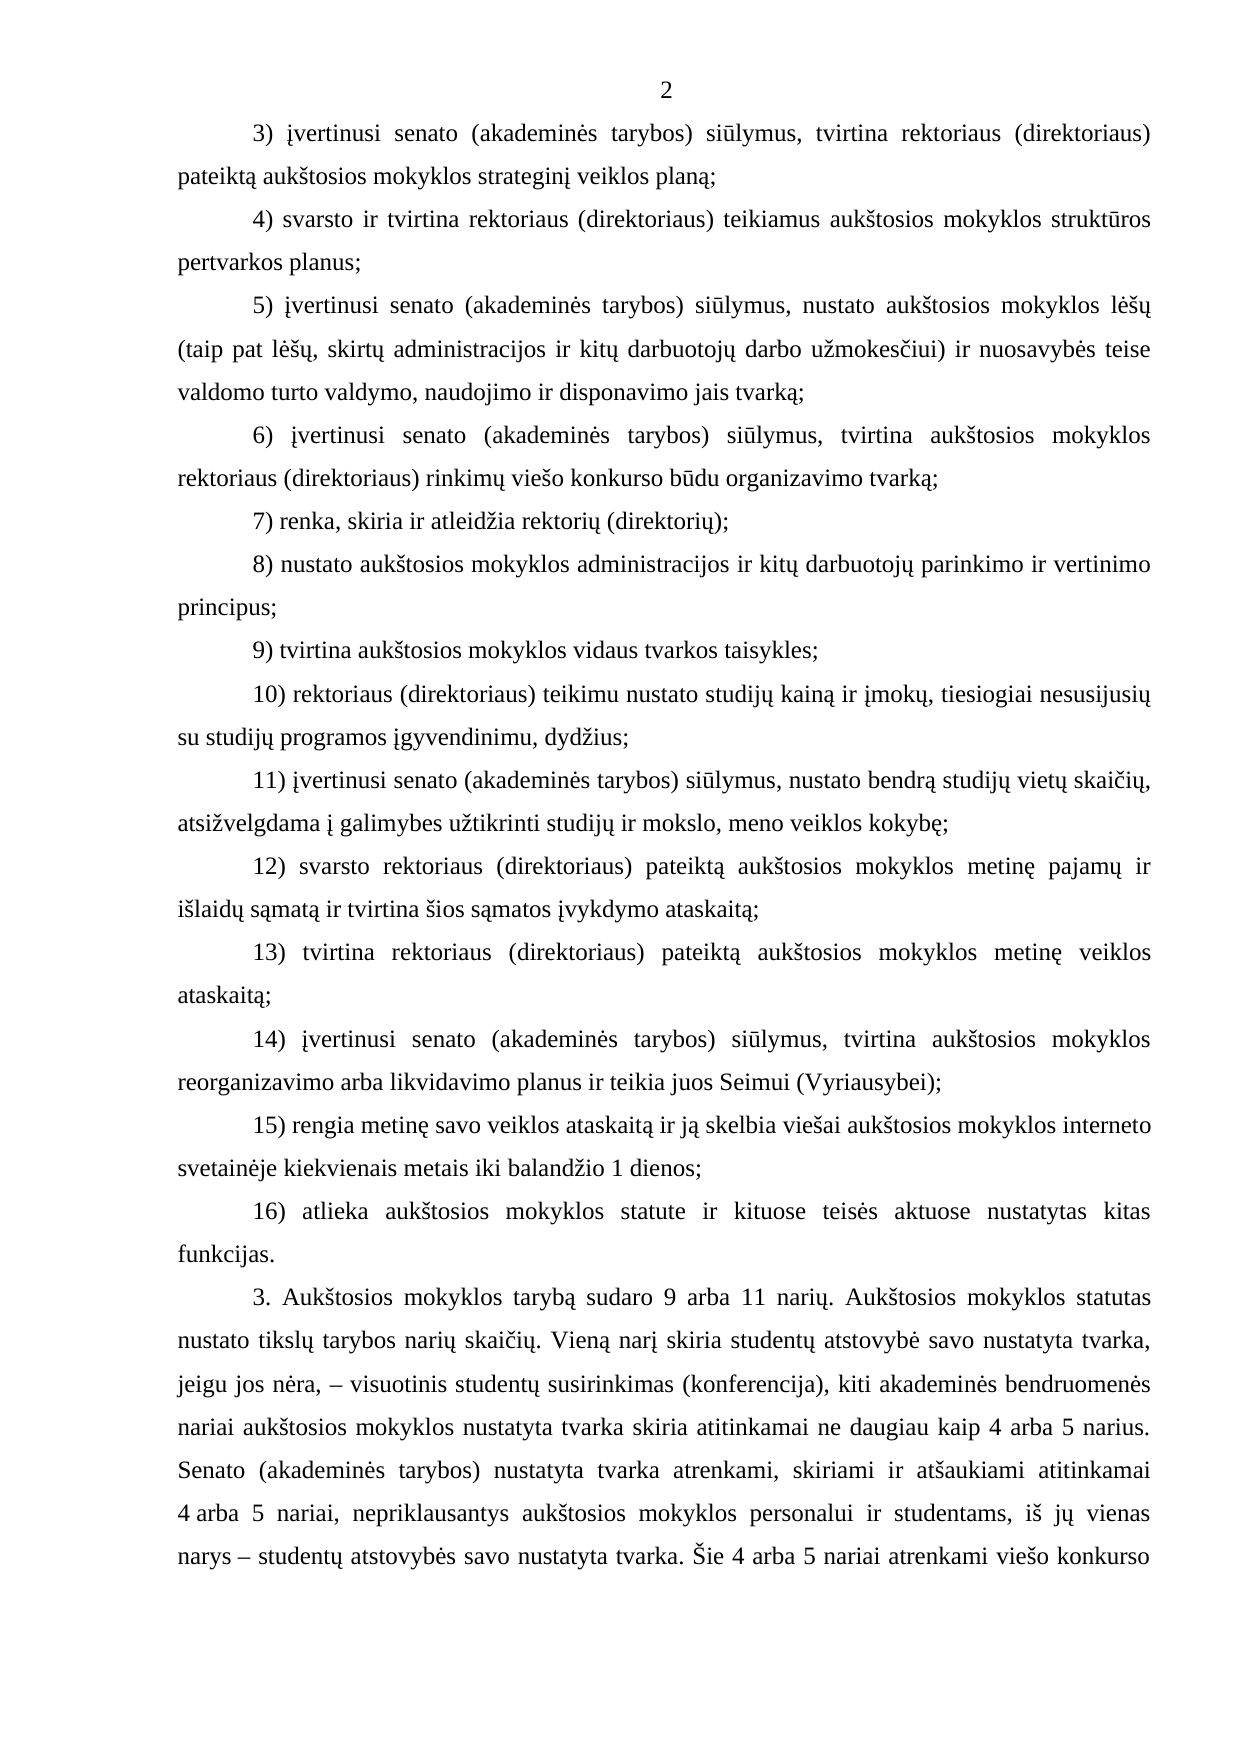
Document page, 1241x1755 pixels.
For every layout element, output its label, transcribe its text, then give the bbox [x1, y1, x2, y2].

text 9) tvirtina aukštosios mokyklos vidaus tvarkos taisykles; [177, 636, 1152, 664]
text 13) tvirtina rektoriaus (direktoriaus) pateiktą aukštosios mokyklos metinę veiklos ataskaitą; [177, 937, 1152, 1009]
text 12) svarsto rektoriaus (direktoriaus) pateiktą aukštosios mokyklos metinę pajamų ir išlaidų sąmatą ir tvirtina šios sąmatos įvykdymo ataskaitą; [177, 851, 1152, 923]
text 8) nustato aukštosios mokyklos administracijos ir kitų darbuotojų parinkimo ir vertinimo principus; [177, 549, 1152, 621]
text 6) įvertinusi senato (akademinės tarybos) siūlymus, tvirtina aukštosios mokyklos rektoriaus (direktoriaus) rinkimų viešo konkurso būdu organizavimo tvarką; [177, 420, 1152, 492]
text 3) įvertinusi senato (akademinės tarybos) siūlymus, tvirtina rektoriaus (direktoriaus) pateiktą aukštosios mokyklos strateginį veiklos planą; [177, 118, 1152, 190]
text 10) rektoriaus (direktoriaus) teikimu nustato studijų kainą ir įmokų, tiesiogiai nesusijusių su studijų programos įgyvendinimu, dydžius; [177, 679, 1152, 751]
text 5) įvertinusi senato (akademinės tarybos) siūlymus, nustato aukštosios mokyklos lėšų (taip pat lėšų, skirtų administracijos ir kitų darbuotojų darbo užmokesčiui) ir nuosavybės teise valdomo turto valdymo, naudojimo ir disponavimo jais tvarką; [177, 291, 1152, 406]
text 14) įvertinusi senato (akademinės tarybos) siūlymus, tvirtina aukštosios mokyklos reorganizavimo arba likvidavimo planus ir teikia juos Seimui (Vyriausybei); [177, 1024, 1152, 1096]
text 16) atlieka aukštosios mokyklos statute ir kituose teisės aktuose nustatytas kitas funkcijas. [177, 1196, 1152, 1268]
text 15) rengia metinę savo veiklos ataskaitą ir ją skelbia viešai aukštosios mokyklos interneto svetainėje kiekvienais metais iki balandžio 1 dienos; [177, 1110, 1152, 1182]
text 7) renka, skiria ir atleidžia rektorių (direktorių); [177, 506, 1152, 535]
text 11) įvertinusi senato (akademinės tarybos) siūlymus, nustato bendrą studijų vietų skaičių, atsižvelgdama į galimybes užtikrinti studijų ir mokslo, meno veiklos kokybę; [177, 765, 1152, 837]
text 4) svarsto ir tvirtina rektoriaus (direktoriaus) teikiamus aukštosios mokyklos struktūros pertvarkos planus; [177, 204, 1152, 276]
text 3. Aukštosios mokyklos tarybą sudaro 9 arba 11 narių. Aukštosios mokyklos statutas nustato tikslų tarybos narių skaičių. Vieną narį skiria studentų atstovybė savo nustatyta tvarka, jeigu jos nėra, – visuotinis studentų susirinkimas (konferencija), kiti akademinės bendruomenės nariai aukštosios mokyklos nustatyta tvarka skiria atitinkamai ne daugiau kaip 4 arba 5 narius. Senato (akademinės tarybos) nustatyta tvarka atrenkami, skiriami ir atšaukiami atitinkamai 4 arba 5 nariai, nepriklausantys aukštosios mokyklos personalui ir studentams, iš jų vienas narys – studentų atstovybės savo nustatyta tvarka. Šie 4 arba 5 nariai atrenkami viešo konkurso [177, 1282, 1152, 1570]
